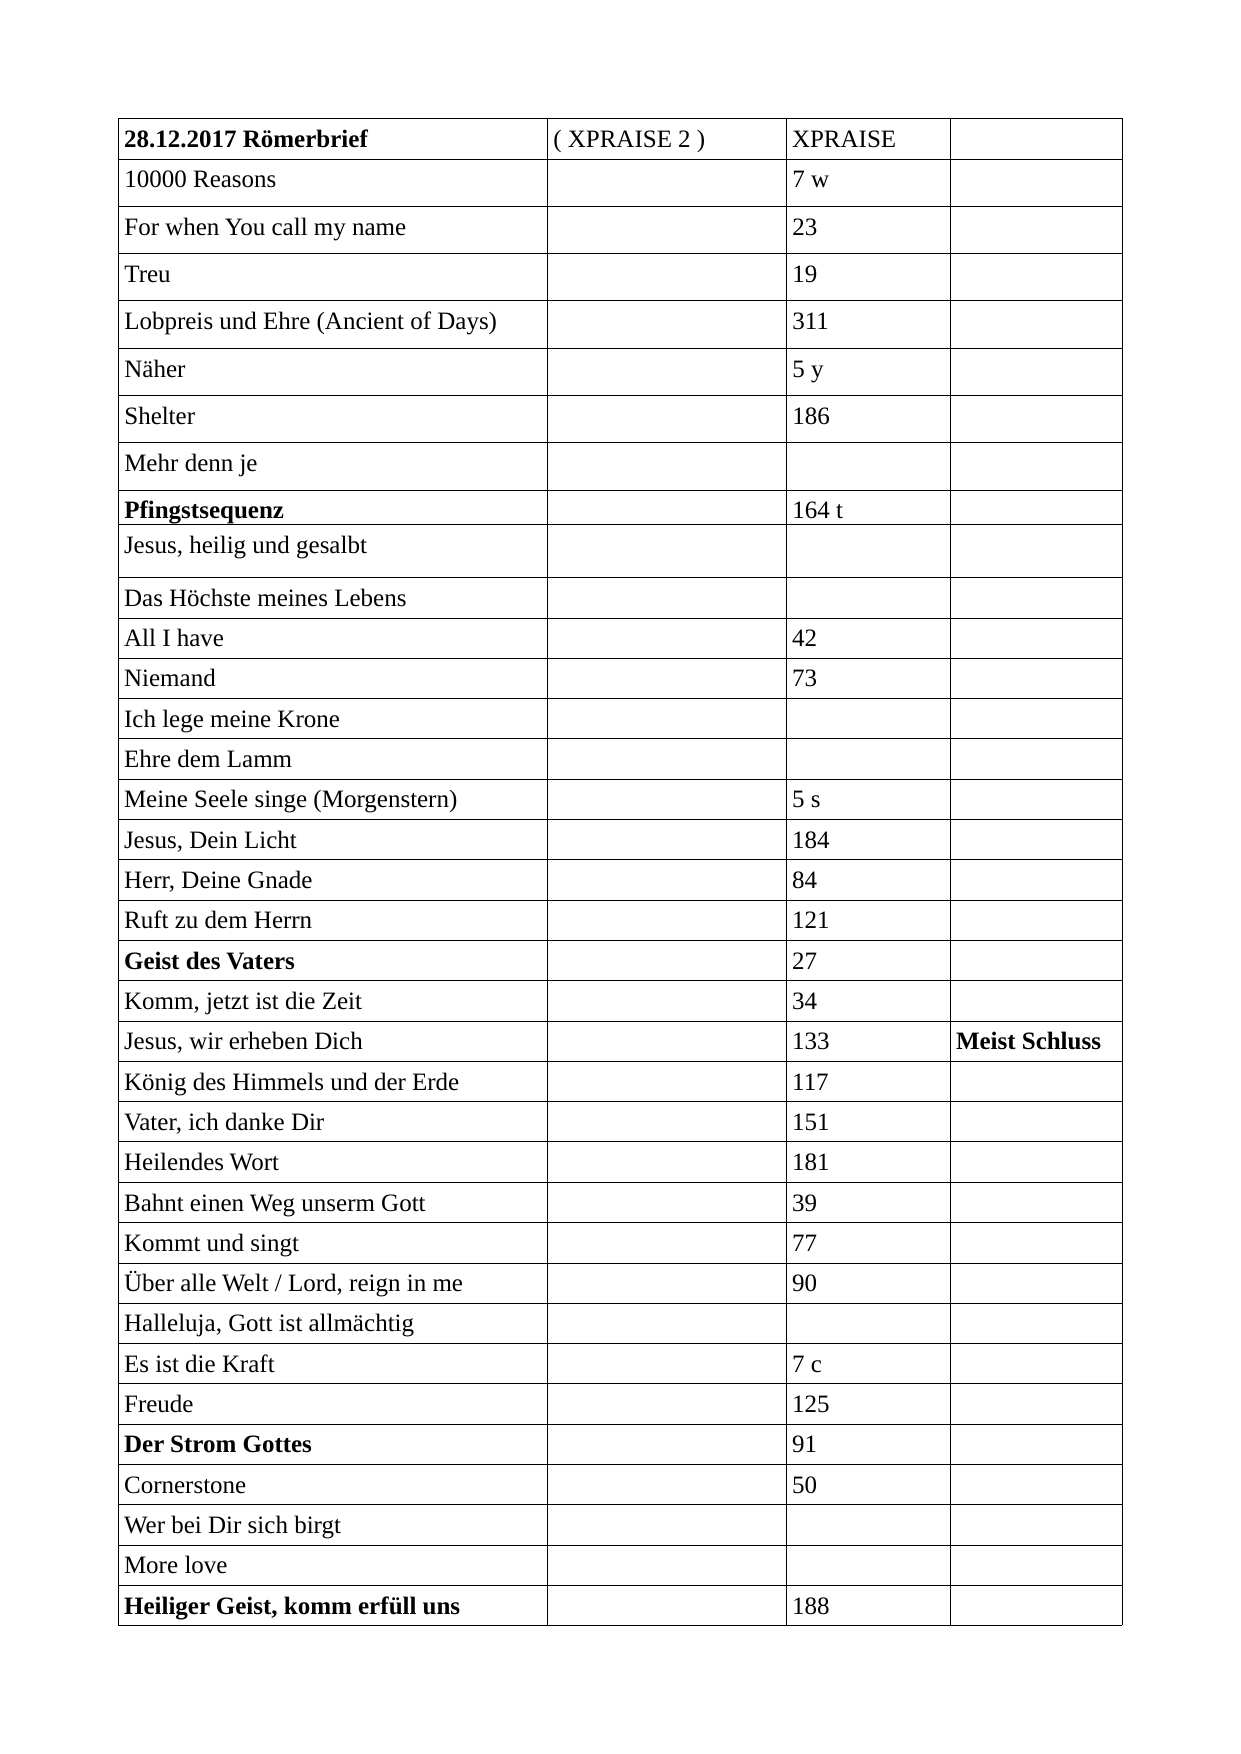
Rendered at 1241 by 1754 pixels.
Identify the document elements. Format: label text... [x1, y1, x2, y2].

table_cell [951, 1142, 1122, 1182]
table_cell [548, 981, 786, 1021]
table_cell Der Strom Gottes [119, 1425, 547, 1464]
table_cell 27 [787, 941, 950, 980]
table_cell [951, 525, 1122, 577]
table_cell [548, 1344, 786, 1383]
table_cell [548, 578, 786, 617]
table_cell [951, 1546, 1122, 1585]
table_header XPRAISE [787, 119, 950, 158]
table_cell [548, 860, 786, 899]
table_cell [951, 160, 1122, 206]
table_cell Jesus, heilig und gesalbt [119, 525, 547, 577]
table_cell [787, 443, 950, 489]
table_cell [787, 739, 950, 779]
table_cell 133 [787, 1022, 950, 1061]
table_cell [548, 619, 786, 658]
table_cell 7 c [787, 1344, 950, 1383]
table_cell [548, 1586, 786, 1625]
table_cell König des Himmels und der Erde [119, 1062, 547, 1101]
table_header 28.12.2017 Römerbrief [119, 119, 547, 158]
table_cell [548, 349, 786, 395]
table_cell [548, 739, 786, 779]
table_cell [951, 1102, 1122, 1141]
table_cell 34 [787, 981, 950, 1021]
table_cell 188 [787, 1586, 950, 1625]
table_cell Jesus, Dein Licht [119, 820, 547, 859]
table_cell [548, 1505, 786, 1544]
table_cell [787, 578, 950, 617]
table_cell Näher [119, 349, 547, 395]
table_cell Komm, jetzt ist die Zeit [119, 981, 547, 1021]
table_cell [951, 491, 1122, 524]
table_cell [548, 207, 786, 253]
table_cell Pfingstsequenz [119, 491, 547, 524]
table_cell Bahnt einen Weg unserm Gott [119, 1183, 547, 1222]
table_cell 39 [787, 1183, 950, 1222]
table_cell Jesus, wir erheben Dich [119, 1022, 547, 1061]
table_cell Heilendes Wort [119, 1142, 547, 1182]
table_cell [787, 1546, 950, 1585]
table_cell [951, 1264, 1122, 1303]
table_header [951, 119, 1122, 158]
table_cell Treu [119, 254, 547, 300]
table_cell [951, 1384, 1122, 1424]
table_cell Geist des Vaters [119, 941, 547, 980]
table_cell 23 [787, 207, 950, 253]
table_cell Halleluja, Gott ist allmächtig [119, 1304, 547, 1343]
table_cell [787, 699, 950, 738]
table_cell Es ist die Kraft [119, 1344, 547, 1383]
table_cell More love [119, 1546, 547, 1585]
table_cell [548, 254, 786, 300]
table_cell [548, 659, 786, 698]
table_cell [548, 1546, 786, 1585]
table_cell 19 [787, 254, 950, 300]
table_cell For when You call my name [119, 207, 547, 253]
table_cell Ich lege meine Krone [119, 699, 547, 738]
table_cell [787, 525, 950, 577]
table_cell [548, 1183, 786, 1222]
table_cell [951, 1465, 1122, 1504]
table_cell [548, 301, 786, 348]
table_cell [951, 820, 1122, 859]
table_cell 90 [787, 1264, 950, 1303]
table_cell Niemand [119, 659, 547, 698]
table_cell Shelter [119, 396, 547, 442]
table_cell [951, 941, 1122, 980]
table_cell 73 [787, 659, 950, 698]
table_cell [951, 901, 1122, 940]
table_cell [548, 1384, 786, 1424]
table_cell [548, 1022, 786, 1061]
table_cell [548, 1142, 786, 1182]
table_cell [787, 1304, 950, 1343]
table_cell [548, 1102, 786, 1141]
table_cell [548, 699, 786, 738]
table_cell 186 [787, 396, 950, 442]
table_cell [951, 1062, 1122, 1101]
table_cell [548, 1425, 786, 1464]
table_cell Ehre dem Lamm [119, 739, 547, 779]
table_cell [548, 1062, 786, 1101]
table_cell Herr, Deine Gnade [119, 860, 547, 899]
table_cell [951, 1505, 1122, 1544]
table_cell [548, 820, 786, 859]
table_cell [548, 525, 786, 577]
table_cell 5 y [787, 349, 950, 395]
table_cell [951, 396, 1122, 442]
table_cell Cornerstone [119, 1465, 547, 1504]
table_cell 91 [787, 1425, 950, 1464]
table_cell 117 [787, 1062, 950, 1101]
table_cell Mehr denn je [119, 443, 547, 489]
table_cell [548, 780, 786, 819]
table_cell Heiliger Geist, komm erfüll uns [119, 1586, 547, 1625]
table_cell [951, 578, 1122, 617]
table_cell Meist Schluss [951, 1022, 1122, 1061]
table_cell [951, 981, 1122, 1021]
table_cell [951, 1223, 1122, 1262]
table_cell [951, 1183, 1122, 1222]
table_cell 7 w [787, 160, 950, 206]
table_cell [548, 160, 786, 206]
table_cell 311 [787, 301, 950, 348]
table_cell 151 [787, 1102, 950, 1141]
table_cell [951, 780, 1122, 819]
table_cell 42 [787, 619, 950, 658]
table_cell Ruft zu dem Herrn [119, 901, 547, 940]
table_cell 181 [787, 1142, 950, 1182]
table_cell [548, 1223, 786, 1262]
table_cell [951, 1425, 1122, 1464]
table_cell Lobpreis und Ehre (Ancient of Days) [119, 301, 547, 348]
table_cell [548, 941, 786, 980]
table_cell [951, 739, 1122, 779]
table_cell 184 [787, 820, 950, 859]
table_cell Meine Seele singe (Morgenstern) [119, 780, 547, 819]
table_cell [951, 349, 1122, 395]
table_cell [951, 1586, 1122, 1625]
table_cell [548, 443, 786, 489]
table_cell [951, 860, 1122, 899]
table_cell Über alle Welt / Lord, reign in me [119, 1264, 547, 1303]
table_cell [548, 1465, 786, 1504]
table_cell 164 t [787, 491, 950, 524]
table_cell [951, 699, 1122, 738]
table_cell [951, 619, 1122, 658]
table_cell Wer bei Dir sich birgt [119, 1505, 547, 1544]
table_cell 50 [787, 1465, 950, 1504]
table_cell 5 s [787, 780, 950, 819]
table_cell [548, 1264, 786, 1303]
table_header ( XPRAISE 2 ) [548, 119, 786, 158]
table_cell Freude [119, 1384, 547, 1424]
table_cell [951, 1344, 1122, 1383]
table_cell Kommt und singt [119, 1223, 547, 1262]
table_cell Das Höchste meines Lebens [119, 578, 547, 617]
table_cell [548, 396, 786, 442]
table_cell [951, 207, 1122, 253]
table_cell [787, 1505, 950, 1544]
table_cell [548, 491, 786, 524]
table_cell 10000 Reasons [119, 160, 547, 206]
table_cell 77 [787, 1223, 950, 1262]
table_cell [548, 901, 786, 940]
table_cell [951, 254, 1122, 300]
table_cell [548, 1304, 786, 1343]
table_cell [951, 1304, 1122, 1343]
table_cell Vater, ich danke Dir [119, 1102, 547, 1141]
table_cell [951, 443, 1122, 489]
table_cell 121 [787, 901, 950, 940]
table_cell [951, 301, 1122, 348]
table_cell 125 [787, 1384, 950, 1424]
table_cell [951, 659, 1122, 698]
table_cell 84 [787, 860, 950, 899]
table_cell All I have [119, 619, 547, 658]
